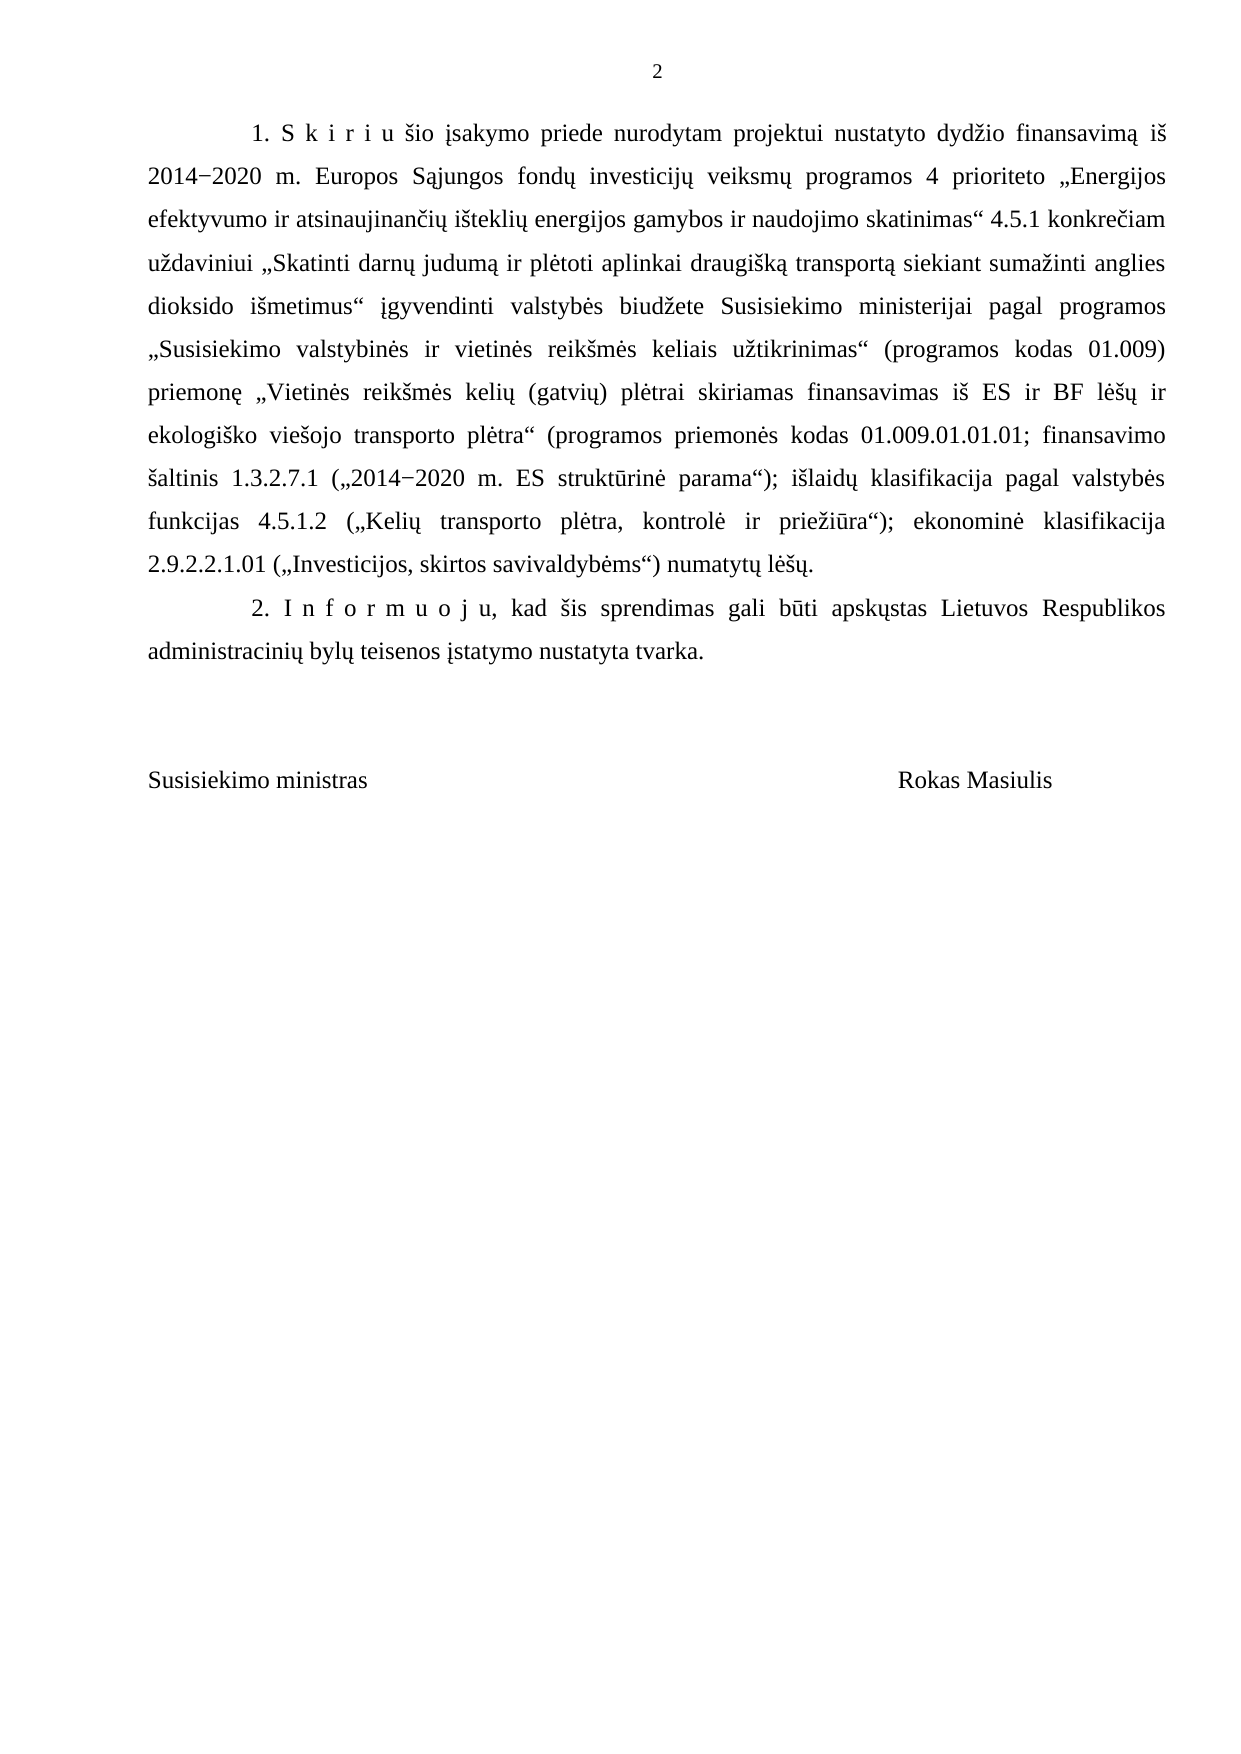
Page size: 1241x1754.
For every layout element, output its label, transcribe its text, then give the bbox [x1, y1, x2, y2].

text Susisiekimo ministras Rokas Masiulis [148, 765, 1167, 794]
text 2. Informuoju, kad šis sprendimas gali būti apskųstas Lietuvos Respublikos administracinių bylų teisenos įstatymo nustatyta tvarka. [148, 593, 1167, 664]
text 1. Skiriu šio įsakymo priede nurodytam projektui nustatyto dydžio finansavimą iš 2014−2020 m. Europos Sąjungos fondų investicijų veiksmų programos 4 prioriteto „Energijos efektyvumo ir atsinaujinančių išteklių energijos gamybos ir naudojimo skatinimas“ 4.5.1 konkrečiam uždaviniui „Skatinti darnų judumą ir plėtoti aplinkai draugišką transportą siekiant sumažinti anglies dioksido išmetimus“ įgyvendinti valstybės biudžete Susisiekimo ministerijai pagal programos „Susisiekimo valstybinės ir vietinės reikšmės keliais užtikrinimas“ (programos kodas 01.009) priemonę „Vietinės reikšmės kelių (gatvių) plėtrai skiriamas finansavimas iš ES ir BF lėšų ir ekologiško viešojo transporto plėtra“ (programos priemonės kodas 01.009.01.01.01; finansavimo šaltinis 1.3.2.7.1 („2014−2020 m. ES struktūrinė parama“); išlaidų klasifikacija pagal valstybės funkcijas 4.5.1.2 („Kelių transporto plėtra, kontrolė ir priežiūra“); ekonominė klasifikacija 2.9.2.2.1.01 („Investicijos, skirtos savivaldybėms“) numatytų lėšų. [148, 118, 1167, 578]
